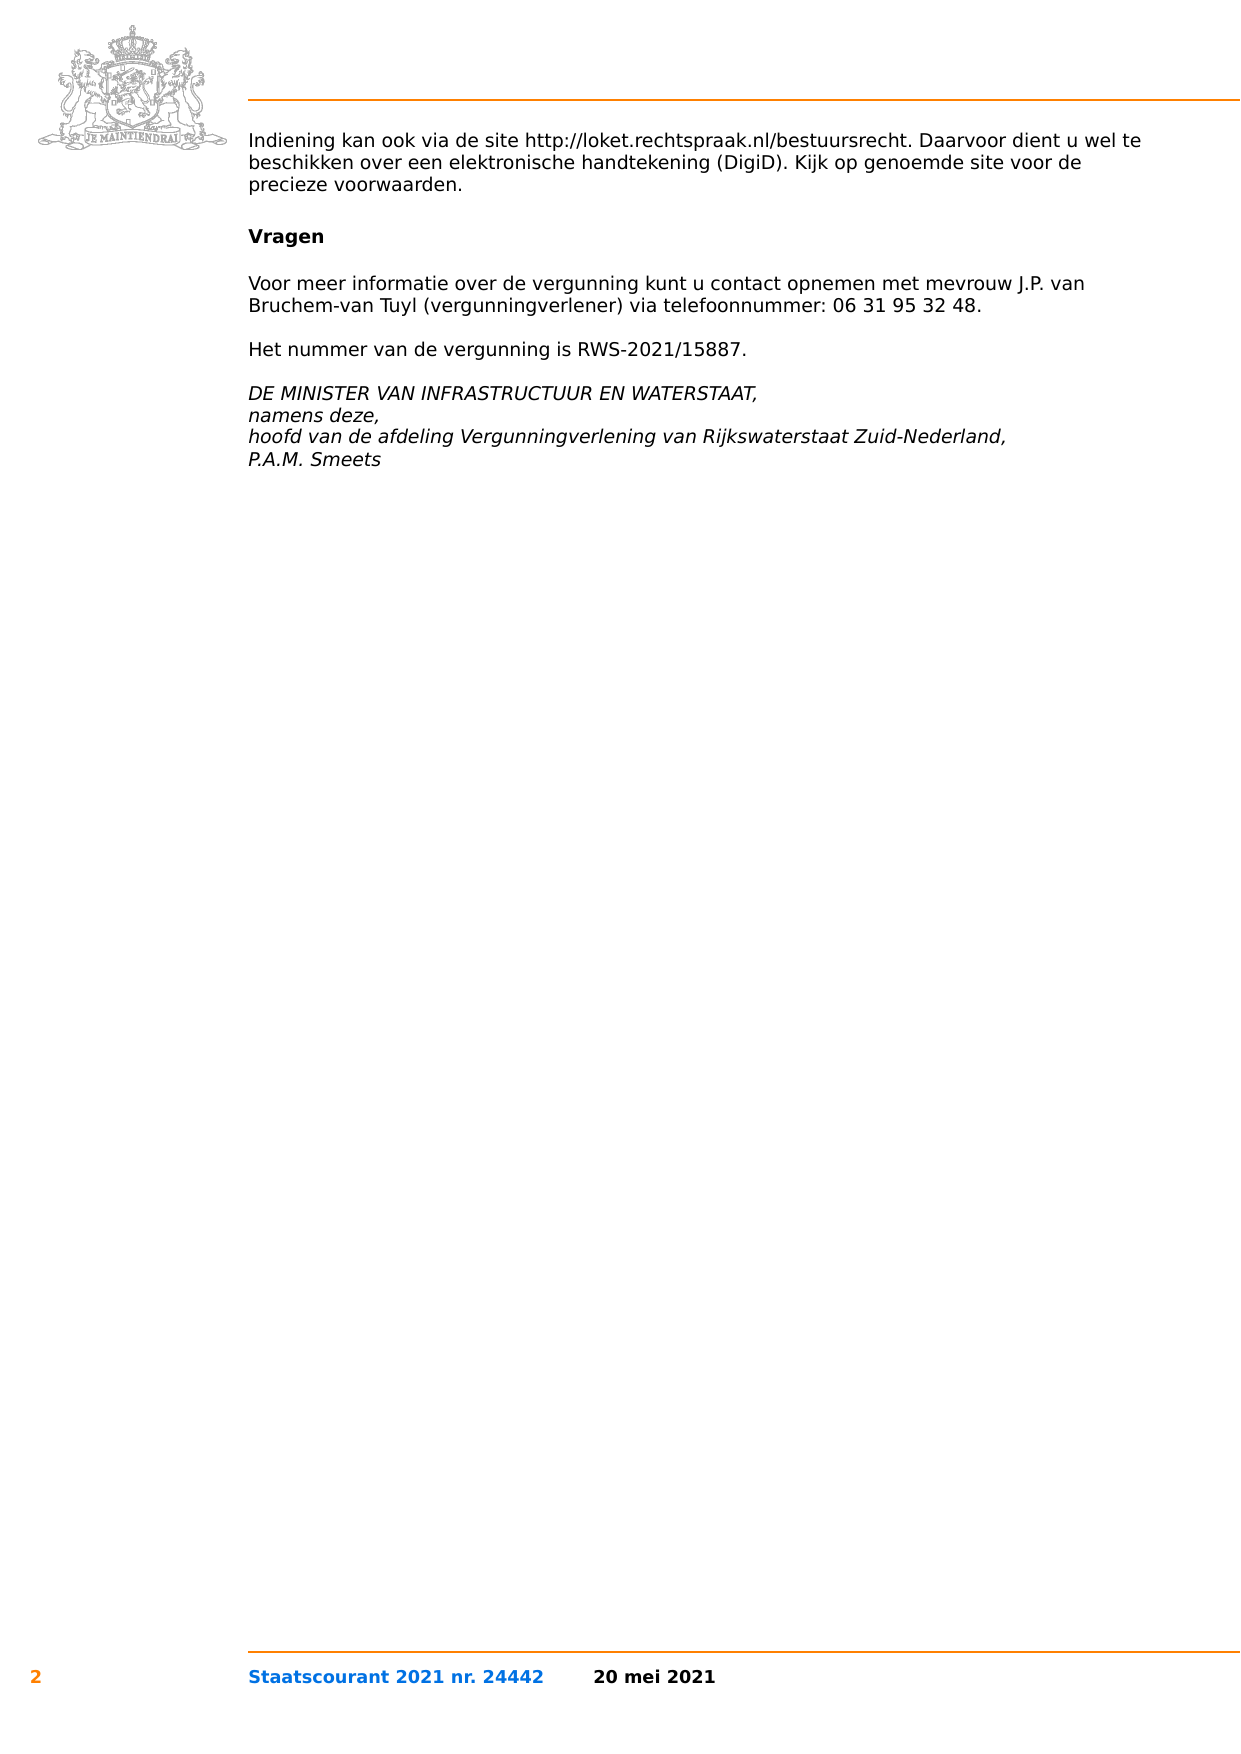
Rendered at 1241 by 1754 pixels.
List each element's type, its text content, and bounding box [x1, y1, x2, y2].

text DE MINISTER VAN INFRASTRUCTUUR EN WATERSTAAT, namens deze, hoofd van de afdeling Vergunningverlening van Rijkswaterstaat Zuid-Nederland, P.A.M. Smeets [248, 382, 1163, 470]
text Het nummer van de vergunning is RWS-2021/15887. [248, 339, 1163, 361]
text Indiening kan ook via de site http://loket.rechtspraak.nl/bestuursrecht. Daarvoor dient u wel te beschikken over een elektronische handtekening (DigiD). Kijk op genoemde site voor de precieze voorwaarden. [248, 130, 1163, 196]
text Voor meer informatie over de vergunning kunt u contact opnemen met mevrouw J.P. van Bruchem-van Tuyl (vergunningverlener) via telefoonnummer: 06 31 95 32 48. [248, 273, 1163, 317]
subtitle Vragen [248, 226, 1163, 248]
picture [38, 25, 227, 150]
